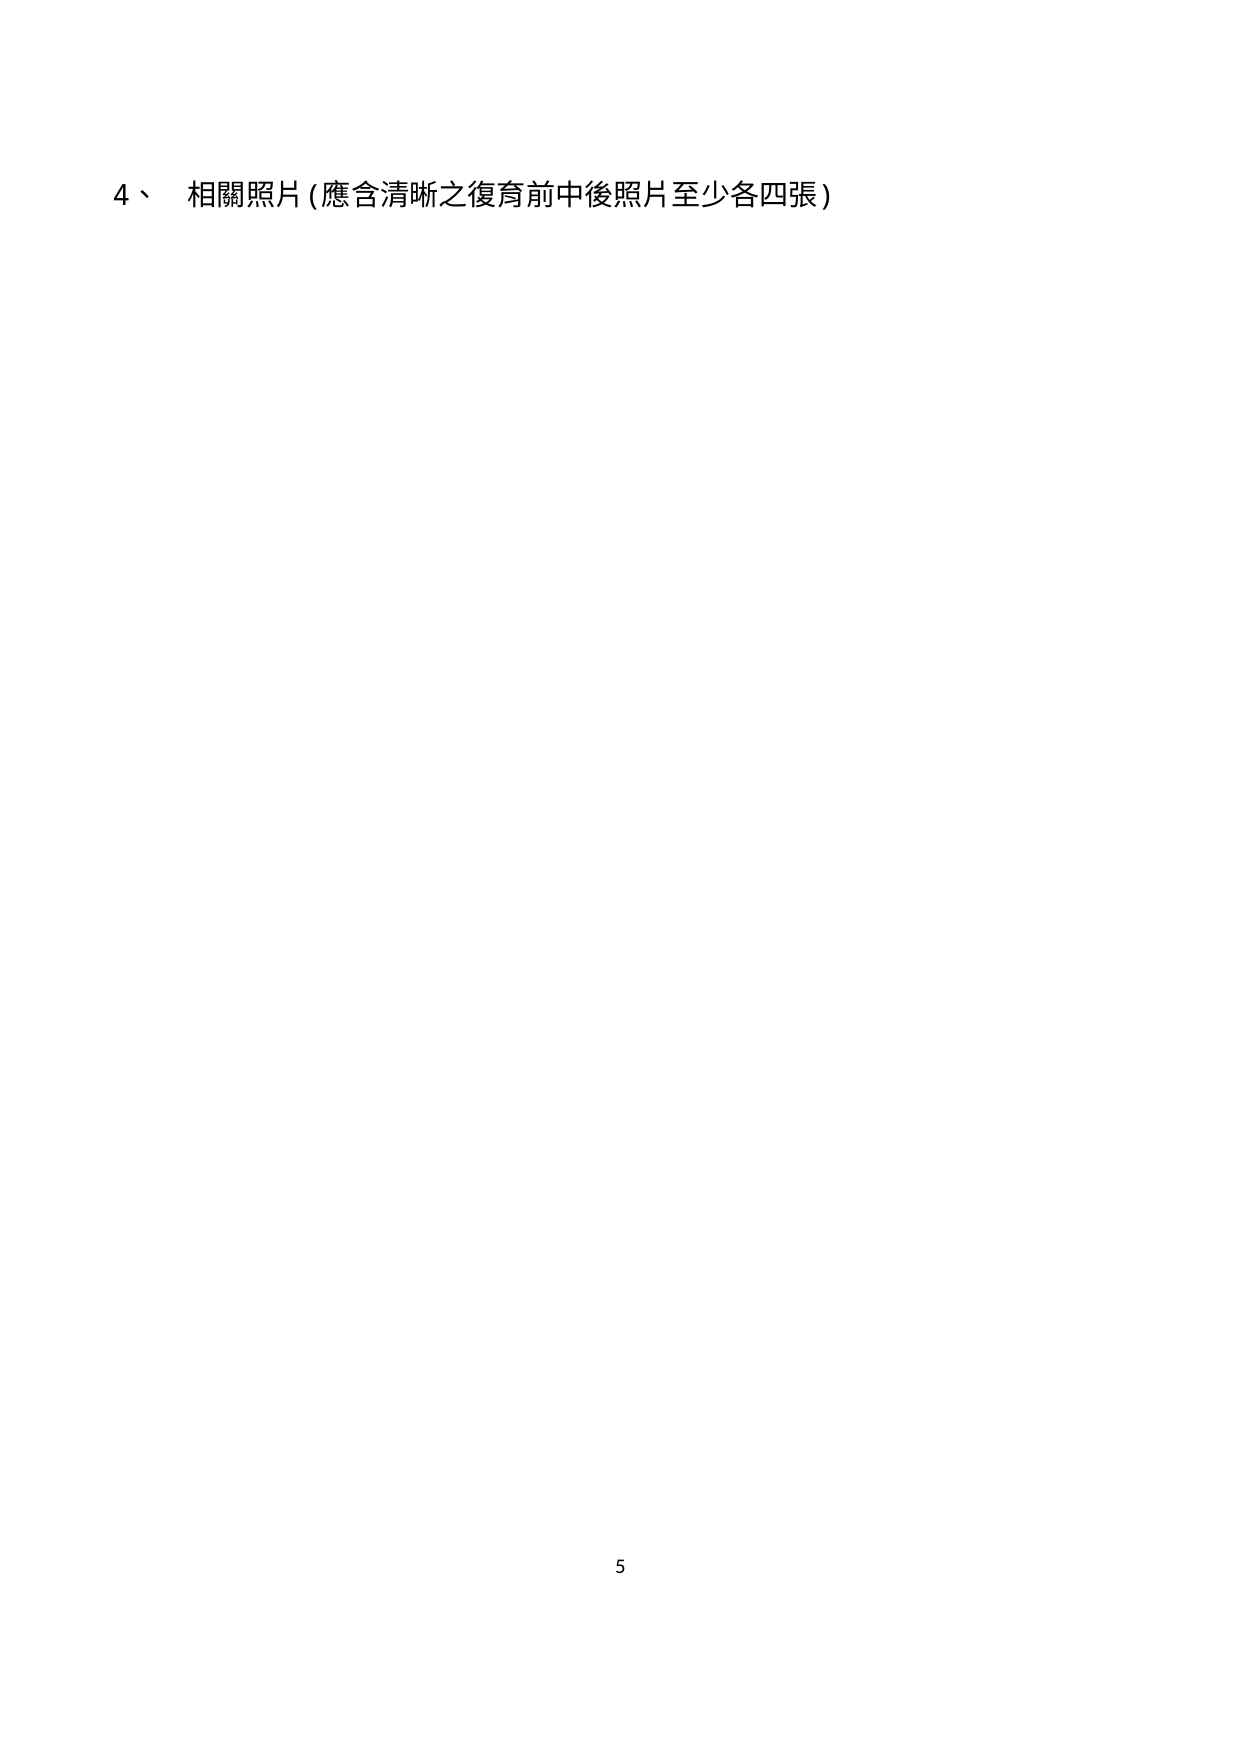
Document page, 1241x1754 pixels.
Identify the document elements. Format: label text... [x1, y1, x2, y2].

list 相關照片(應含清晰之復育前中後照片至少各四張) [112, 164, 1128, 216]
